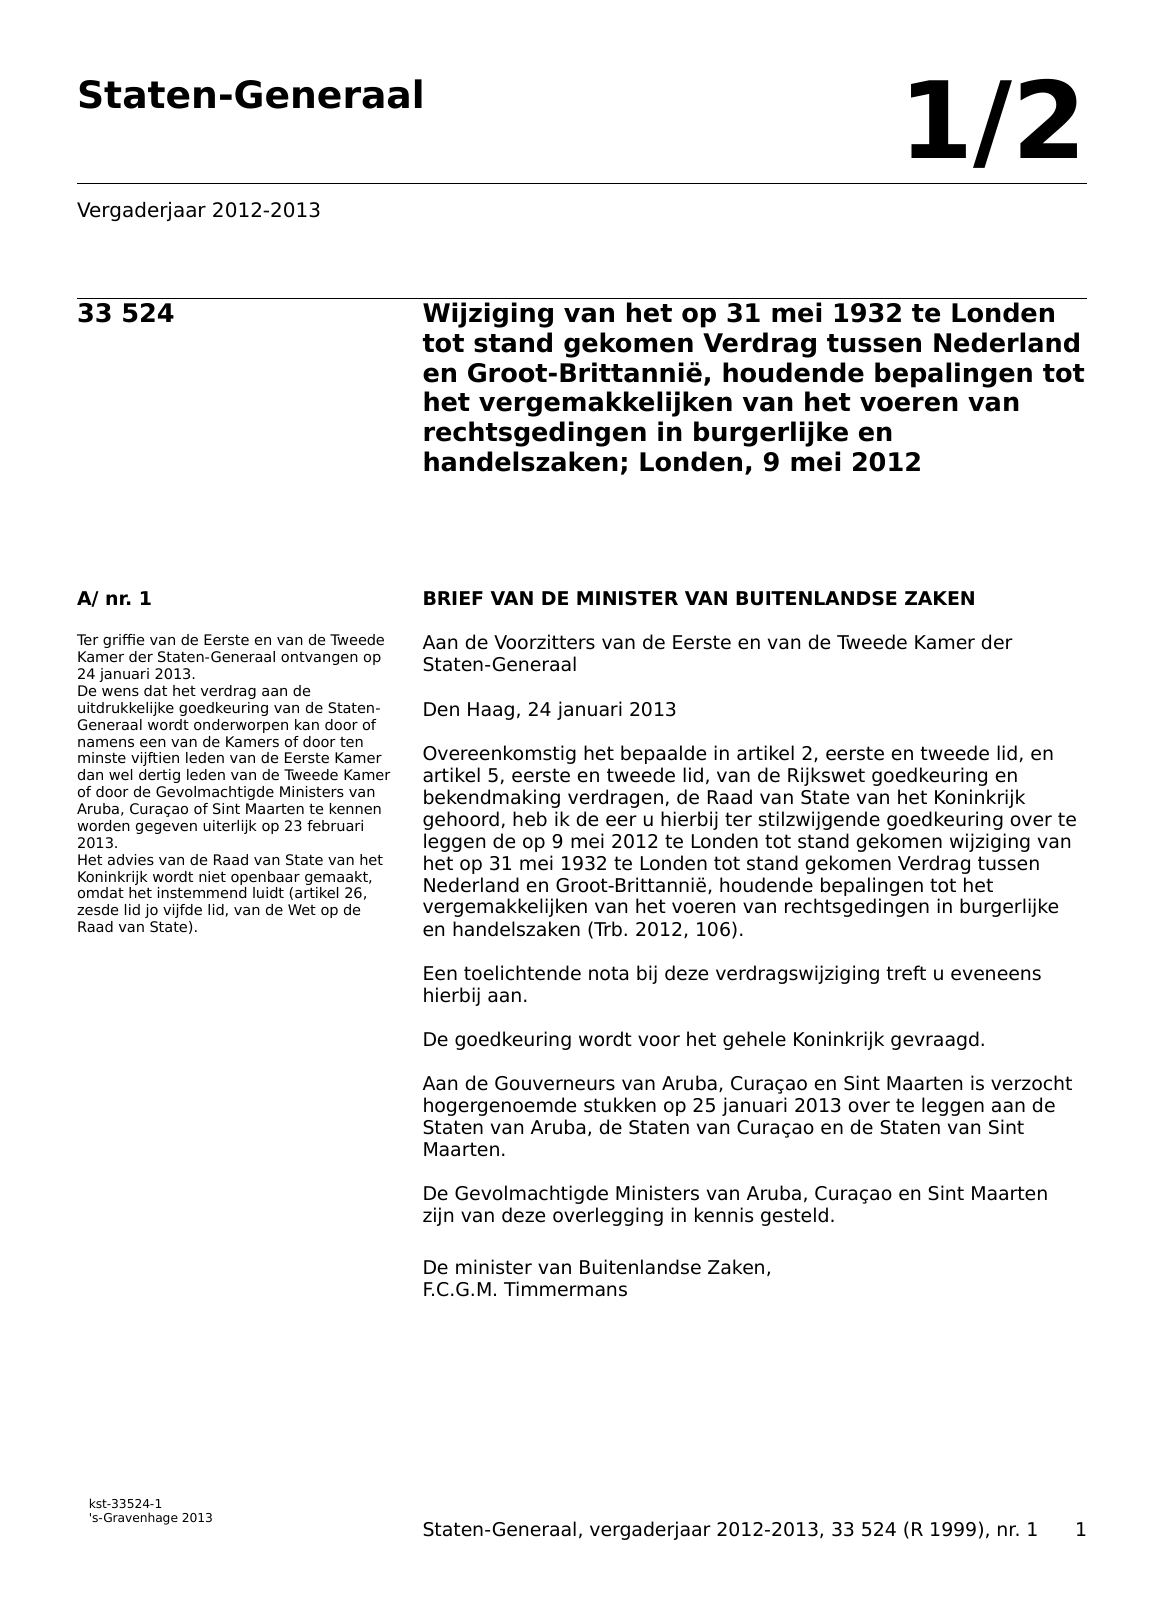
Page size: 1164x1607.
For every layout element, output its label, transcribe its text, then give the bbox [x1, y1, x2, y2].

table_header 1/2 [886, 59, 1087, 183]
text Aan de Voorzitters van de Eerste en van de Tweede Kamer der Staten-Generaal [422, 632, 1087, 676]
text Een toelichtende nota bij deze verdragswijziging treft u eveneens hierbij aan. [422, 963, 1087, 1007]
text De wens dat het verdrag aan de uitdrukkelijke goedkeuring van de Staten-Generaal wordt onderworpen kan door of namens een van de Kamers of door ten minste vijftien leden van de Eerste Kamer dan wel dertig leden van de Tweede Kamer of door de Gevolmachtigde Ministers van Aruba, Curaçao of Sint Maarten te kennen worden gegeven uiterlijk op 23 februari 2013. [77, 683, 399, 852]
subtitle A/ nr. 1 BRIEF VAN DE MINISTER VAN BUITENLANDSE ZAKEN [77, 588, 1087, 610]
text kst-33524-1 [88, 1497, 323, 1511]
text Overeenkomstig het bepaalde in artikel 2, eerste en tweede lid, en artikel 5, eerste en tweede lid, van de Rijkswet goedkeuring en bekendmaking verdragen, de Raad van State van het Koninkrijk gehoord, heb ik de eer u hierbij ter stilzwijgende goedkeuring over te leggen de op 9 mei 2012 te Londen tot stand gekomen wijziging van het op 31 mei 1932 te Londen tot stand gekomen Verdrag tussen Nederland en Groot-Brittannië, houdende bepalingen tot het vergemakkelijken van het voeren van rechtsgedingen in burgerlijke en handelszaken (Trb. 2012, 106). [422, 743, 1087, 940]
table_cell Vergaderjaar 2012-2013 [77, 184, 1087, 298]
text Den Haag, 24 januari 2013 [422, 698, 1087, 720]
text Het advies van de Raad van State van het Koninkrijk wordt niet openbaar gemaakt, omdat het instemmend luidt (artikel 26, zesde lid jo vijfde lid, van de Wet op de Raad van State). [77, 852, 399, 936]
text De goedkeuring wordt voor het gehele Koninkrijk gevraagd. [422, 1029, 1087, 1051]
subtitle 33 524 Wijziging van het op 31 mei 1932 te Londen tot stand gekomen Verdrag tussen Nederland en Groot-Brittannië, houdende bepalingen tot het vergemakkelijken van het voeren van rechtsgedingen in burgerlijke en handelszaken; Londen, 9 mei 2012 [77, 299, 1087, 477]
text De Gevolmachtigde Ministers van Aruba, Curaçao en Sint Maarten zijn van deze overlegging in kennis gesteld. [422, 1183, 1087, 1227]
table_header Staten-Generaal [77, 59, 886, 183]
text Aan de Gouverneurs van Aruba, Curaçao en Sint Maarten is verzocht hogergenoemde stukken op 25 januari 2013 over te leggen aan de Staten van Aruba, de Staten van Curaçao en de Staten van Sint Maarten. [422, 1073, 1087, 1161]
text Ter griffie van de Eerste en van de Tweede Kamer der Staten-Generaal ontvangen op 24 januari 2013. [77, 632, 399, 683]
text De minister van Buitenlandse Zaken, F.C.G.M. Timmermans [422, 1257, 1087, 1301]
text 's-Gravenhage 2013 [88, 1511, 323, 1525]
